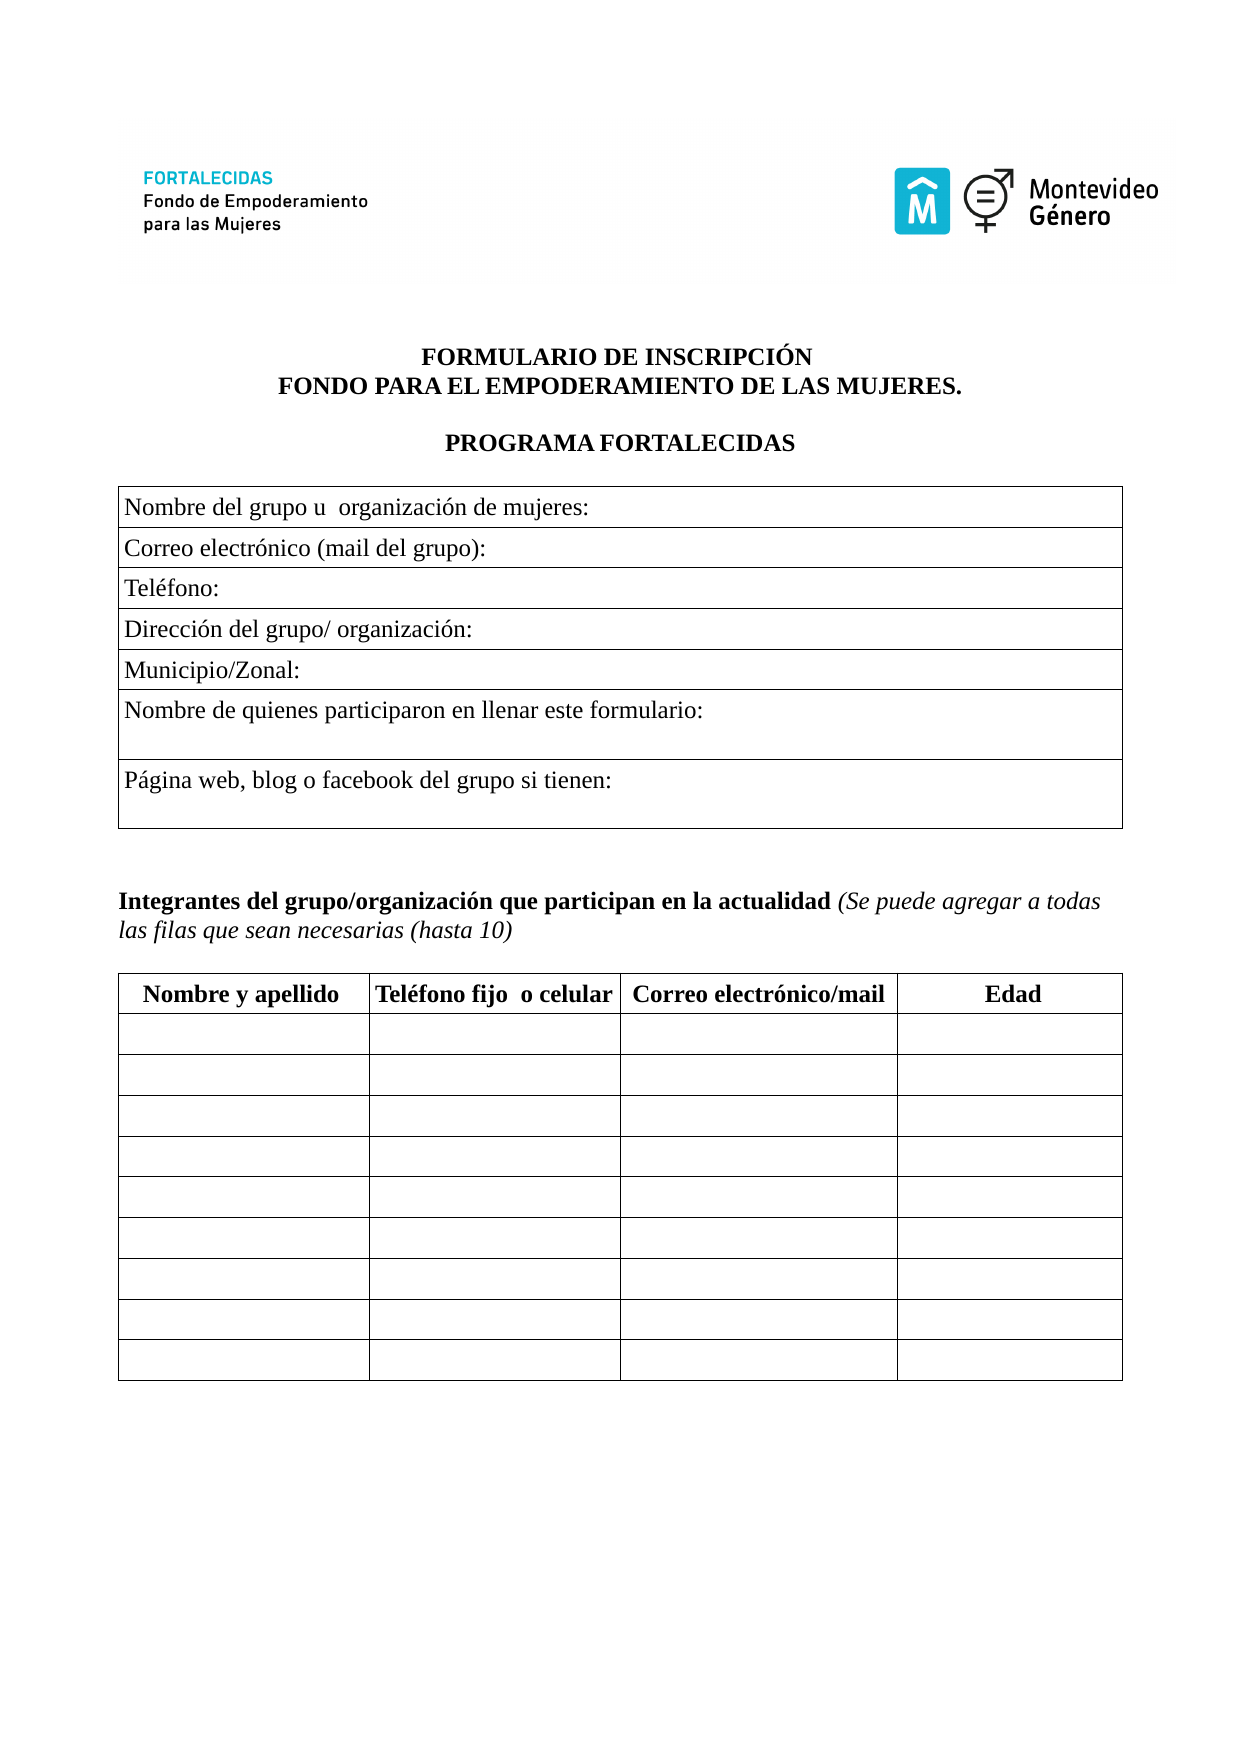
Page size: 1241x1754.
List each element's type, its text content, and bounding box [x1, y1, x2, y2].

table_cell [621, 1300, 897, 1339]
table_cell [119, 1014, 369, 1054]
table_cell [621, 1014, 897, 1054]
table_cell [119, 1300, 369, 1339]
table_cell [370, 1096, 620, 1136]
table_cell [898, 1055, 1122, 1095]
table_cell [621, 1055, 897, 1095]
table_cell [370, 1259, 620, 1298]
table_cell [370, 1177, 620, 1217]
table_header Nombre del grupo u organización de mujeres: [119, 487, 1122, 526]
table_cell [370, 1137, 620, 1176]
table_cell [621, 1177, 897, 1217]
table_cell [119, 1340, 369, 1380]
table_cell [898, 1177, 1122, 1217]
table_cell [119, 1137, 369, 1176]
table_cell [621, 1096, 897, 1136]
table_cell [119, 1177, 369, 1217]
table_cell Correo electrónico (mail del grupo): [119, 528, 1122, 567]
table_cell [898, 1300, 1122, 1339]
table_cell Dirección del grupo/ organización: [119, 609, 1122, 649]
table_cell [370, 1218, 620, 1258]
table_header Nombre y apellido [119, 974, 369, 1013]
text FORMULARIO DE INSCRIPCIÓN [118, 342, 1122, 371]
table_cell [119, 1218, 369, 1258]
text FONDO PARA EL EMPODERAMIENTO DE LAS MUJERES. PROGRAMA FORTALECIDAS [118, 371, 1122, 457]
table_cell [621, 1259, 897, 1298]
table_cell [898, 1340, 1122, 1380]
table_header Correo electrónico/mail [621, 974, 897, 1013]
table_cell [621, 1340, 897, 1380]
table_cell [119, 1096, 369, 1136]
table_cell [370, 1300, 620, 1339]
table_cell [621, 1218, 897, 1258]
table_header Teléfono fijo o celular [370, 974, 620, 1013]
table_cell [119, 1259, 369, 1298]
table_cell [898, 1259, 1122, 1298]
table_cell [898, 1096, 1122, 1136]
table_cell [370, 1014, 620, 1054]
table_cell [370, 1055, 620, 1095]
table_cell [898, 1014, 1122, 1054]
table_cell Nombre de quienes participaron en llenar este formulario: [119, 690, 1122, 759]
table_cell [898, 1218, 1122, 1258]
table_cell Teléfono: [119, 568, 1122, 608]
table_header Edad [898, 974, 1122, 1013]
table_cell Página web, blog o facebook del grupo si tienen: [119, 760, 1122, 828]
picture [118, 118, 1176, 284]
table_cell [119, 1055, 369, 1095]
text Integrantes del grupo/organización que participan en la actualidad (Se puede agregar a todas las filas que sean necesarias (hasta 10) [118, 886, 1122, 944]
table_cell [370, 1340, 620, 1380]
table_cell [898, 1137, 1122, 1176]
table_cell [621, 1137, 897, 1176]
table_cell Municipio/Zonal: [119, 650, 1122, 689]
